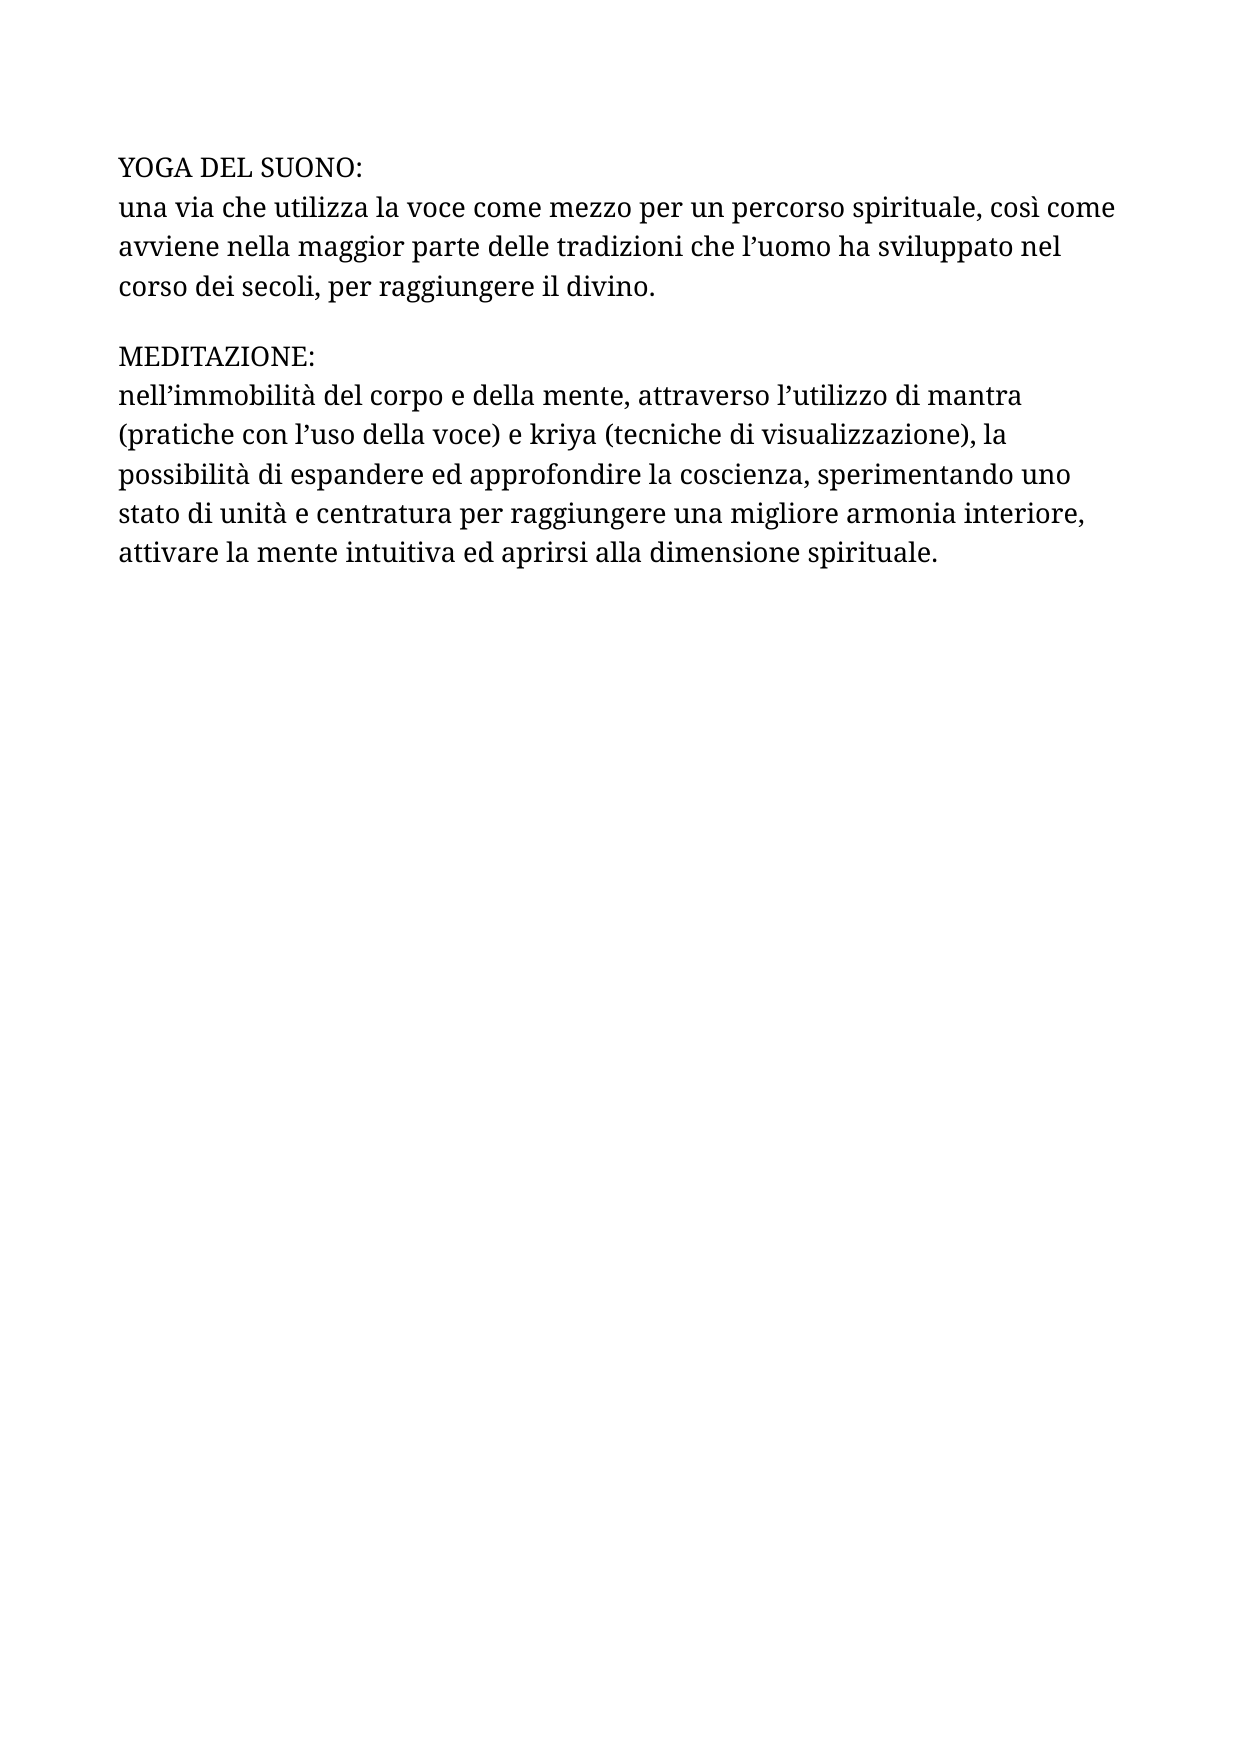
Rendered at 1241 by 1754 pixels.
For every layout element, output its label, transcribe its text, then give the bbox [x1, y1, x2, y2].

text una via che utilizza la voce come mezzo per un percorso spirituale, così come avviene nella maggior parte delle tradizioni che l’uomo ha sviluppato nel corso dei secoli, per raggiungere il divino. [118, 188, 1122, 304]
text nell’immobilità del corpo e della mente, attraverso l’utilizzo di mantra (pratiche con l’uso della voce) e kriya (tecniche di visualizzazione), la possibilità di espandere ed approfondire la coscienza, sperimentando uno stato di unità e centratura per raggiungere una migliore armonia interiore, attivare la mente intuitiva ed aprirsi alla dimensione spirituale. [118, 376, 1122, 571]
text YOGA DEL SUONO: [118, 149, 1122, 186]
text MEDITAZIONE: [118, 337, 1122, 374]
